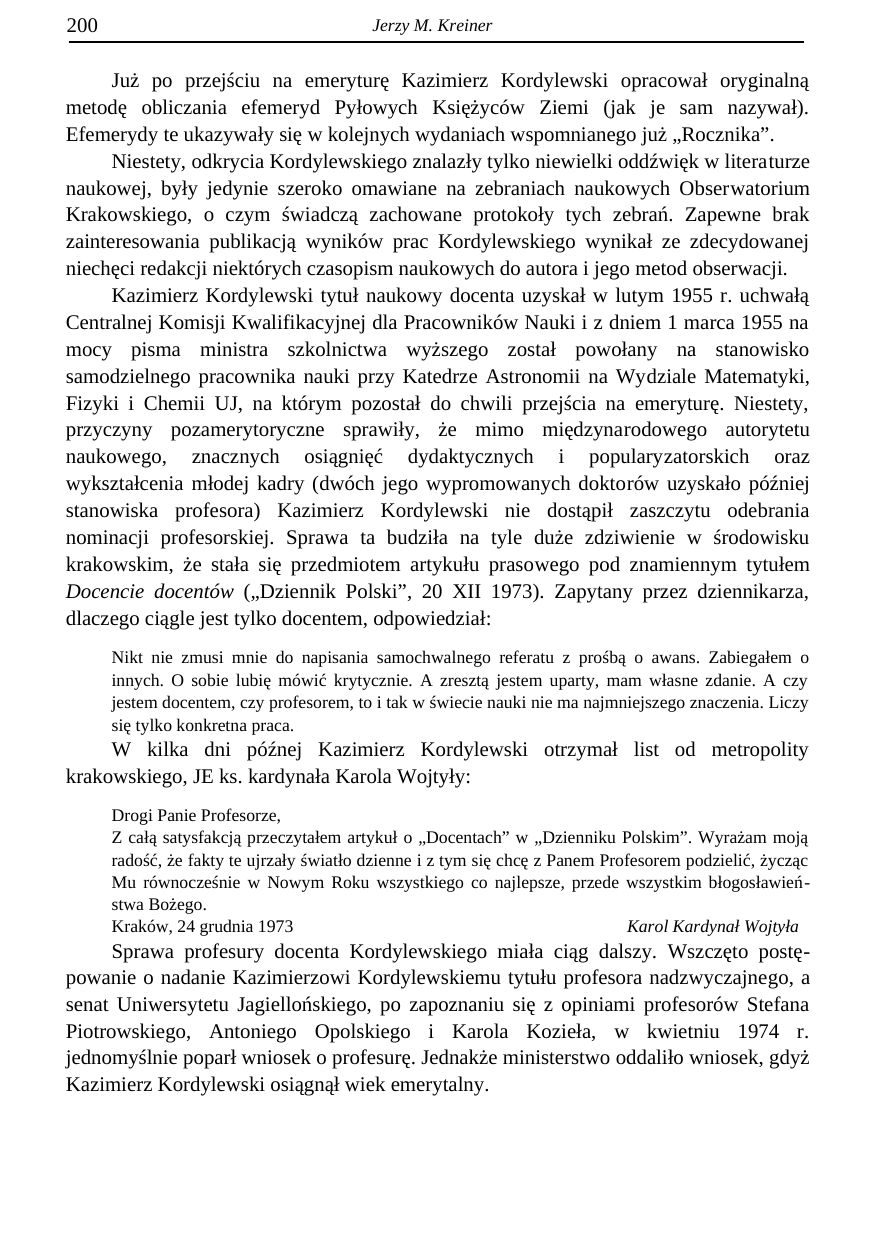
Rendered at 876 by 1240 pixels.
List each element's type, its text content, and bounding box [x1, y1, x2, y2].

text Jerzy M. Kreiner [372, 15, 498, 35]
text W kilka dni późnej Kazimierz Kordylewski otrzymał list od metropolity krakowskiego, JE ks. kardynała Karola Wojtyły: [66, 737, 810, 788]
text Już po przejściu na emeryturę Kazimierz Kordylewski opracował oryginalną metodę obliczania efemeryd Pyłowych Księżyców Ziemi (jak je sam nazywał). Efemerydy te ukazywały się w kolejnych wydaniach wspomnianego już „Rocznika”. [66, 68, 810, 146]
text Sprawa profesury docenta Kordylewskiego miała ciąg dalszy. Wszczęto postę­powanie o nadanie Kazimierzowi Kordylewskiemu tytułu profesora nadzwyczajne­go, a senat Uniwersytetu Jagiellońskiego, po zapoznaniu się z opiniami profesorów Stefana Piotrowskiego, Antoniego Opolskiego i Karola Kozieła, w kwietniu 1974 r. jednomyślnie poparł wniosek o profesurę. Jednakże ministerstwo oddaliło wniosek, gdyż Kazimierz Kordylewski osiągnął wiek emerytalny. [66, 938, 810, 1096]
text Kraków, 24 grudnia 1973 Karol Kardynał Wojtyła [66, 916, 810, 937]
text Kazimierz Kordylewski tytuł naukowy docenta uzyskał w lutym 1955 r. uchwałą Centralnej Komisji Kwalifikacyjnej dla Pracowników Nauki i z dniem 1 marca 1955 na mocy pisma ministra szkolnictwa wyższego został powołany na stanowisko samodzielnego pracownika nauki przy Katedrze Astronomii na Wy­dziale Matematyki, Fizyki i Chemii UJ, na którym pozostał do chwili przejścia na emeryturę. Niestety, przyczyny pozamerytoryczne sprawiły, że mimo międzyna­rodowego autorytetu naukowego, znacznych osiągnięć dydaktycznych i populary­zatorskich oraz wykształcenia młodej kadry (dwóch jego wypromowanych dokto­rów uzyskało później stanowiska profesora) Kazimierz Kordylewski nie dostąpił zaszczytu odebrania nominacji profesorskiej. Sprawa ta budziła na tyle duże zdziwienie w środowisku krakowskim, że stała się przedmiotem artykułu praso­wego pod znamiennym tytułem Docencie docentów („Dziennik Polski”, 20 XII 1973). Zapytany przez dziennikarza, dlaczego ciągle jest tylko docentem, odpo­wiedział: [66, 283, 810, 629]
text Z całą satysfakcją przeczytałem artykuł o „Docentach” w „Dzienniku Polskim”. Wyrażam moją radość, że fakty te ujrzały światło dzienne i z tym się chcę z Panem Profesorem podzielić, życząc Mu równocześnie w Nowym Roku wszystkiego co najlepsze, przede wszystkim błogosławień­stwa Bożego. [111, 827, 810, 914]
text Nikt nie zmusi mnie do napisania samochwalnego referatu z prośbą o awans. Zabiegałem o innych. O sobie lubię mówić krytycznie. A zresztą jestem uparty, mam własne zdanie. A czy jestem docentem, czy profesorem, to i tak w świecie nauki nie ma najmniejszego znaczenia. Liczy się tylko konkretna praca. [111, 647, 810, 735]
text 200 [66, 13, 106, 37]
text Niestety, odkrycia Kordylewskiego znalazły tylko niewielki oddźwięk w litera­turze naukowej, były jedynie szeroko omawiane na zebraniach naukowych Obser­watorium Krakowskiego, o czym świadczą zachowane protokoły tych zebrań. Zapewne brak zainteresowania publikacją wyników prac Kordylewskiego wynikał ze zdecydowanej niechęci redakcji niektórych czasopism naukowych do autora i jego metod obserwacji. [66, 148, 810, 280]
text Drogi Panie Profesorze, [66, 805, 810, 825]
